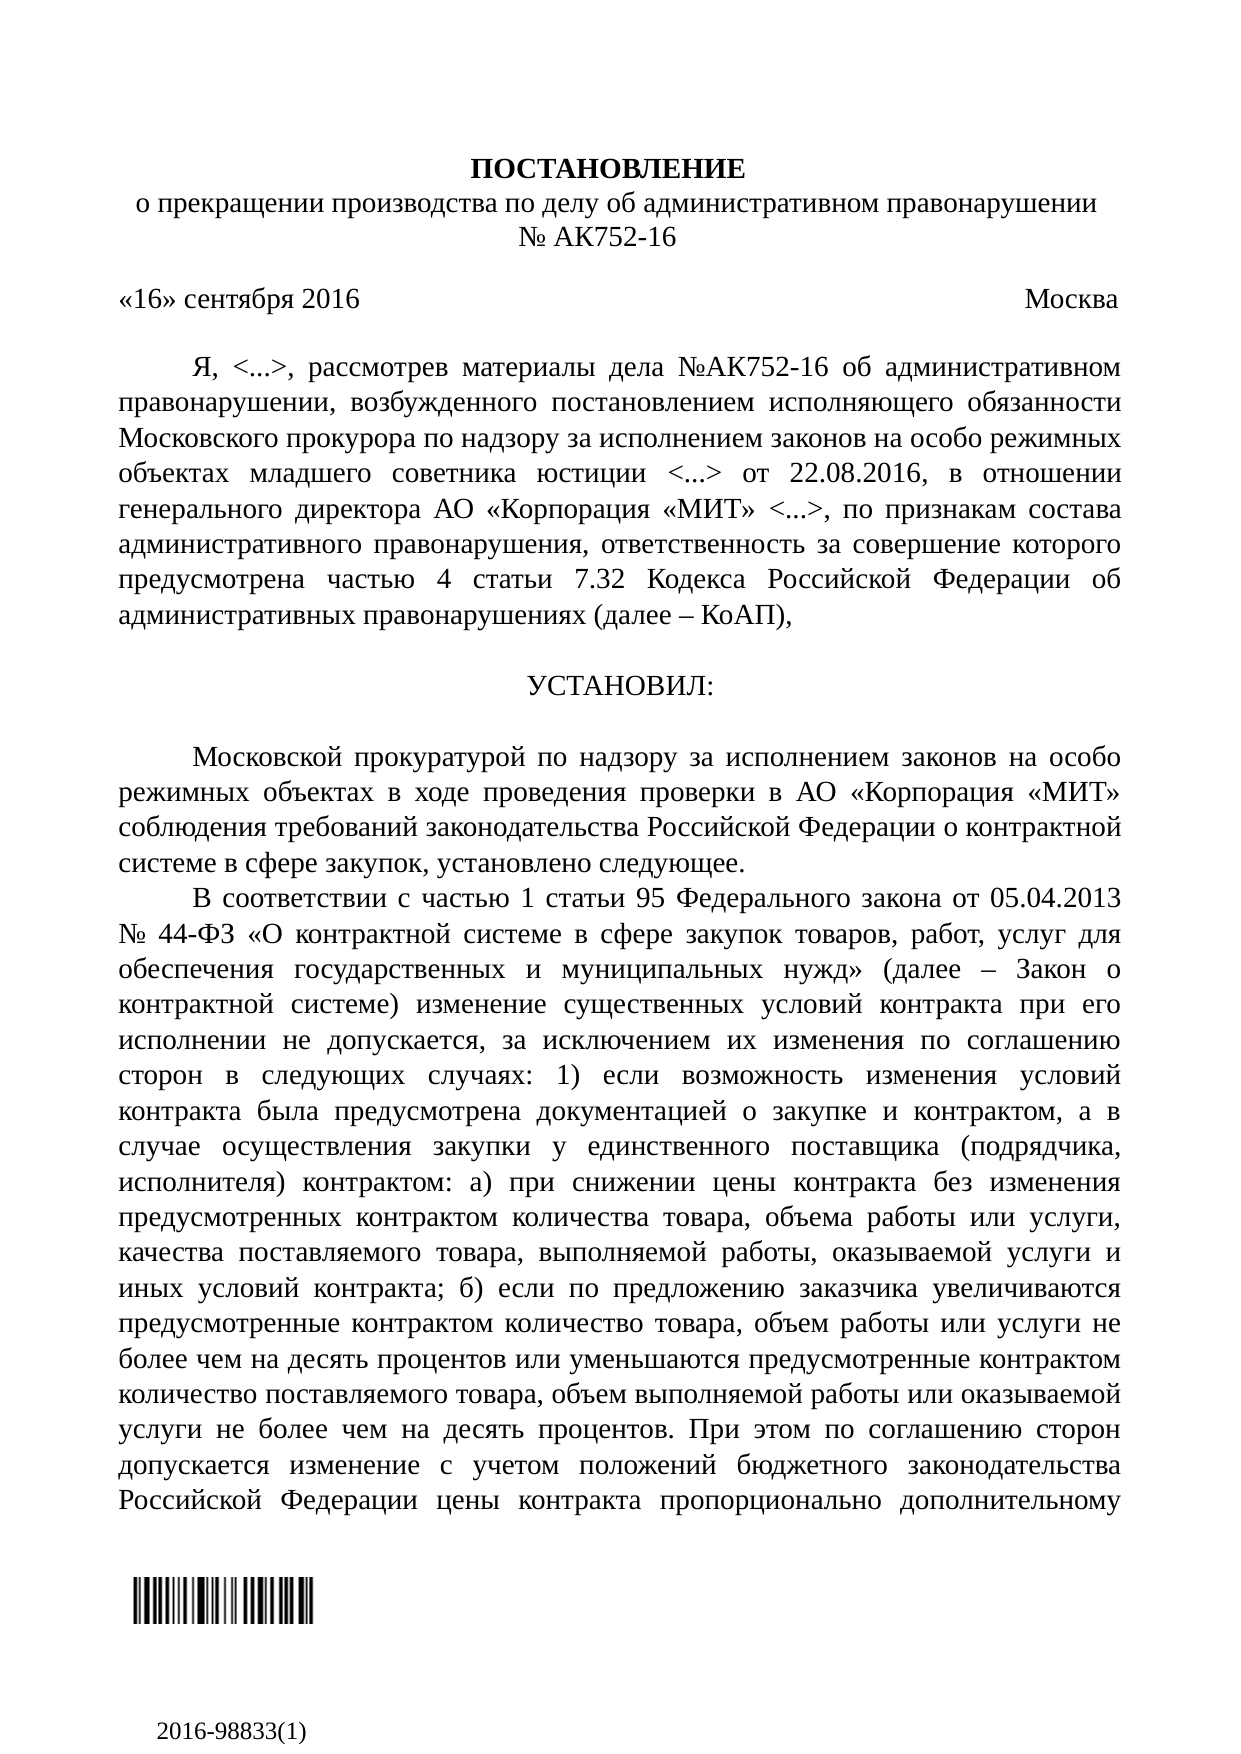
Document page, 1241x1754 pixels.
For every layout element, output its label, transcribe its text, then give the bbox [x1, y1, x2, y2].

text Московской прокуратурой по надзору за исполнением законов на особо режимных объектах в ходе проведения проверки в АО «Корпорация «МИТ» соблюдения требований законодательства Российской Федерации о контрактной системе в сфере закупок, установлено следующее. [118, 738, 1122, 879]
text УСТАНОВИЛ: [118, 667, 1122, 702]
text В соответствии с частью 1 статьи 95 Федерального закона от 05.04.2013 № 44-ФЗ «О контрактной системе в сфере закупок товаров, работ, услуг для обеспечения государственных и муниципальных нужд» (далее – Закон о контрактной системе) изменение существенных условий контракта при его исполнении не допускается, за исключением их изменения по соглашению сторон в следующих случаях: 1) если возможность изменения условий контракта была предусмотрена документацией о закупке и контрактом, а в случае осуществления закупки у единственного поставщика (подрядчика, исполнителя) контрактом: а) при снижении цены контракта без изменения предусмотренных контрактом количества товара, объема работы или услуги, качества поставляемого товара, выполняемой работы, оказываемой услуги и иных условий контракта; б) если по предложению заказчика увеличиваются предусмотренные контрактом количество товара, объем работы или услуги не более чем на десять процентов или уменьшаются предусмотренные контрактом количество поставляемого товара, объем выполняемой работы или оказываемой услуги не более чем на десять процентов. При этом по соглашению сторон допускается изменение с учетом положений бюджетного законодательства Российской Федерации цены контракта пропорционально дополнительному [118, 879, 1122, 1517]
text «16» сентября 2016 Москва [118, 281, 1122, 314]
text Я, <...>, рассмотрев материалы дела №АК752-16 об административном правонарушении, возбужденного постановлением исполняющего обязанности Московского прокурора по надзору за исполнением законов на особо режимных объектах младшего советника юстиции <...> от 22.08.2016, в отношении генерального директора АО «Корпорация «МИТ» <...>, по признакам состава административного правонарушения, ответственность за совершение которого предусмотрена частью 4 статьи 7.32 Кодекса Российской Федерации об административных правонарушениях (далее – КоАП), [118, 348, 1122, 631]
picture [118, 1577, 331, 1624]
text № АК752-16 [117, 219, 1078, 252]
text о прекращении производства по делу об административном правонарушении [118, 185, 1122, 219]
text ПОСТАНОВЛЕНИЕ [117, 152, 1078, 185]
